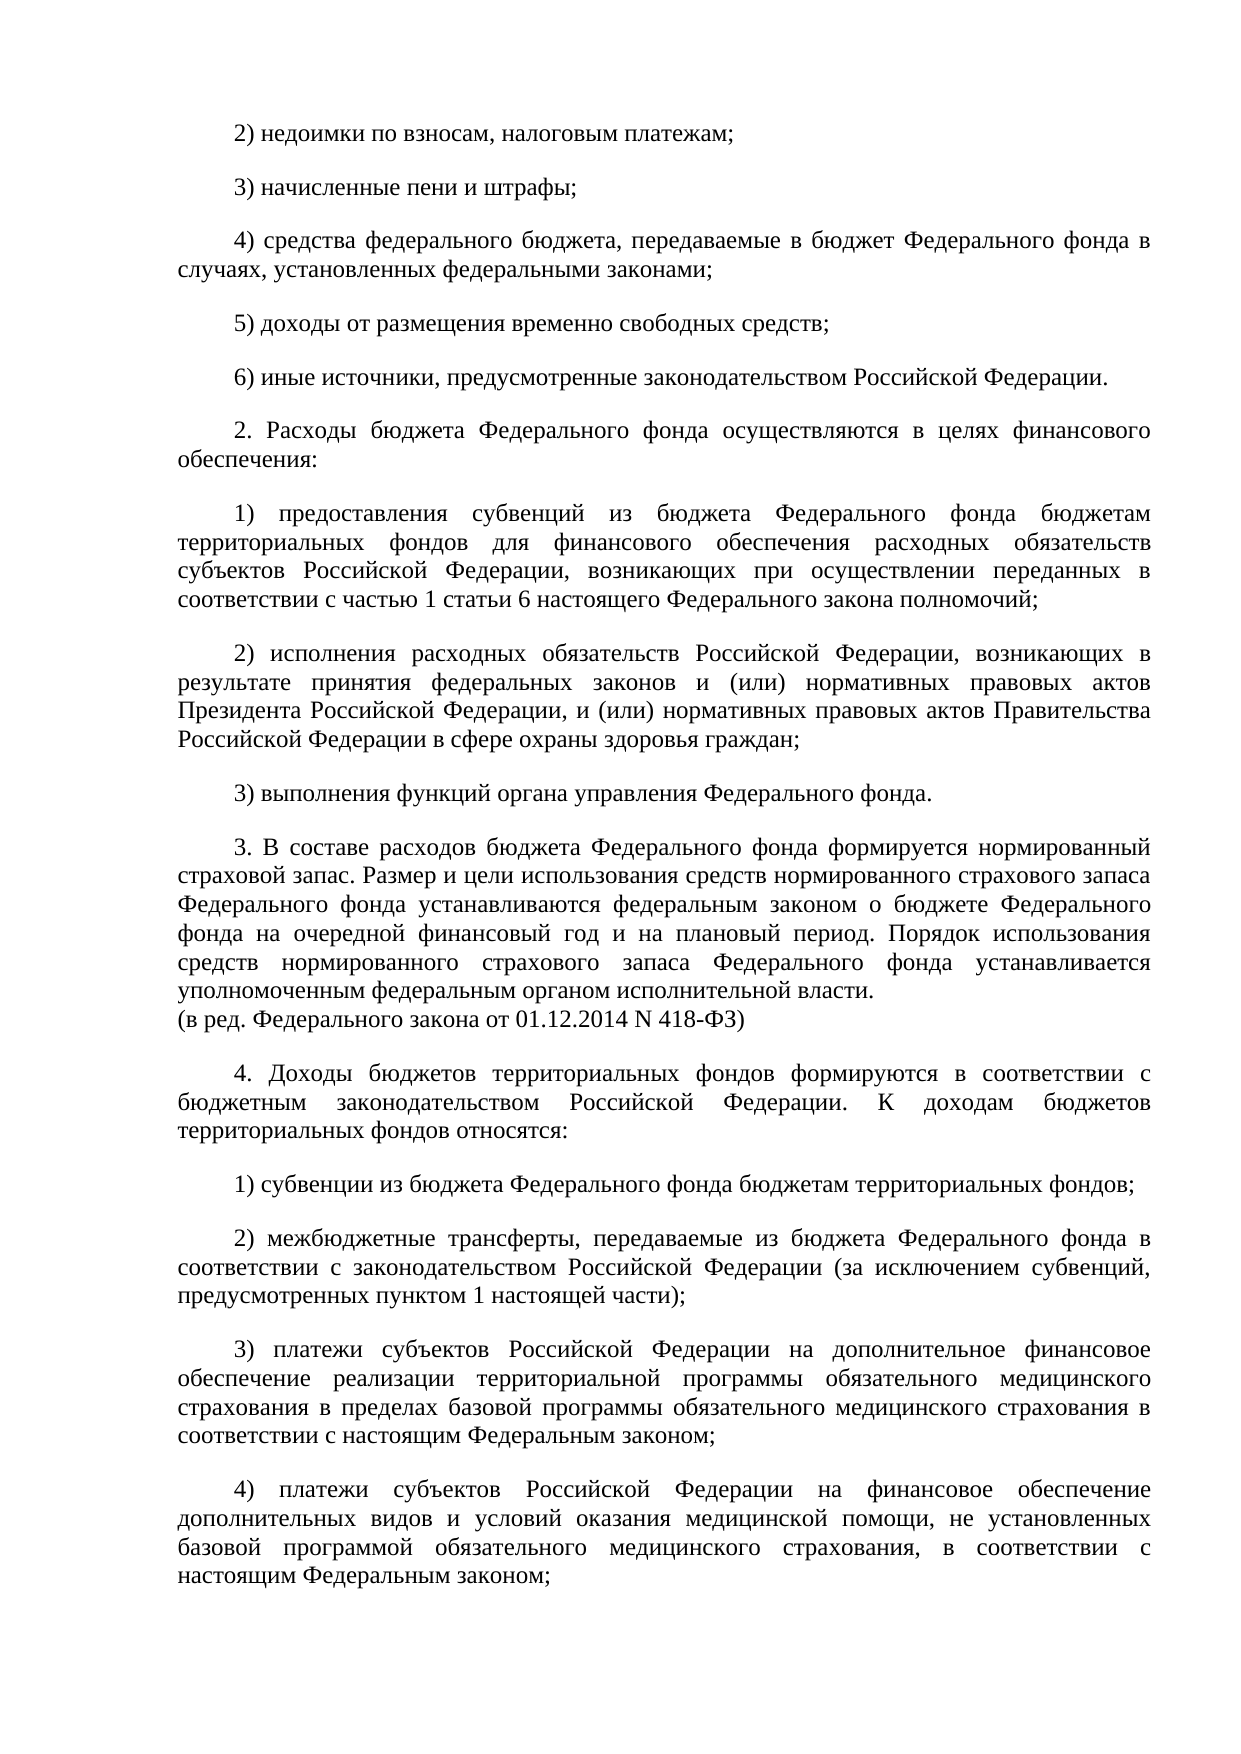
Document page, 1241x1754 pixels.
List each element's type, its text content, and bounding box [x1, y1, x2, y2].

text 6) иные источники, предусмотренные законодательством Российской Федерации. [177, 362, 1152, 391]
text 3) платежи субъектов Российской Федерации на дополнительное финансовое обеспечение реализации территориальной программы обязательного медицинского страхования в пределах базовой программы обязательного медицинского страхования в соответствии с настоящим Федеральным законом; [177, 1334, 1152, 1449]
text 2) недоимки по взносам, налоговым платежам; [177, 118, 1152, 147]
text 1) субвенции из бюджета Федерального фонда бюджетам территориальных фондов; [177, 1169, 1152, 1198]
text 2. Расходы бюджета Федерального фонда осуществляются в целях финансового обеспечения: [177, 416, 1152, 473]
text (в ред. Федерального закона от 01.12.2014 N 418-ФЗ) [177, 1004, 1152, 1033]
text 4) платежи субъектов Российской Федерации на финансовое обеспечение дополнительных видов и условий оказания медицинской помощи, не установленных базовой программой обязательного медицинского страхования, в соответствии с настоящим Федеральным законом; [177, 1474, 1152, 1589]
text 2) межбюджетные трансферты, передаваемые из бюджета Федерального фонда в соответствии с законодательством Российской Федерации (за исключением субвенций, предусмотренных пунктом 1 настоящей части); [177, 1223, 1152, 1309]
text 3) выполнения функций органа управления Федерального фонда. [177, 778, 1152, 807]
text 3) начисленные пени и штрафы; [177, 172, 1152, 201]
text 1) предоставления субвенций из бюджета Федерального фонда бюджетам территориальных фондов для финансового обеспечения расходных обязательств субъектов Российской Федерации, возникающих при осуществлении переданных в соответствии с частью 1 статьи 6 настоящего Федерального закона полномочий; [177, 498, 1152, 613]
text 4) средства федерального бюджета, передаваемые в бюджет Федерального фонда в случаях, установленных федеральными законами; [177, 226, 1152, 283]
text 2) исполнения расходных обязательств Российской Федерации, возникающих в результате принятия федеральных законов и (или) нормативных правовых актов Президента Российской Федерации, и (или) нормативных правовых актов Правительства Российской Федерации в сфере охраны здоровья граждан; [177, 638, 1152, 753]
text 5) доходы от размещения временно свободных средств; [177, 308, 1152, 337]
text 3. В составе расходов бюджета Федерального фонда формируется нормированный страховой запас. Размер и цели использования средств нормированного страхового запаса Федерального фонда устанавливаются федеральным законом о бюджете Федерального фонда на очередной финансовый год и на плановый период. Порядок использования средств нормированного страхового запаса Федерального фонда устанавливается уполномоченным федеральным органом исполнительной власти. [177, 832, 1152, 1004]
text 4. Доходы бюджетов территориальных фондов формируются в соответствии с бюджетным законодательством Российской Федерации. К доходам бюджетов территориальных фондов относятся: [177, 1058, 1152, 1144]
